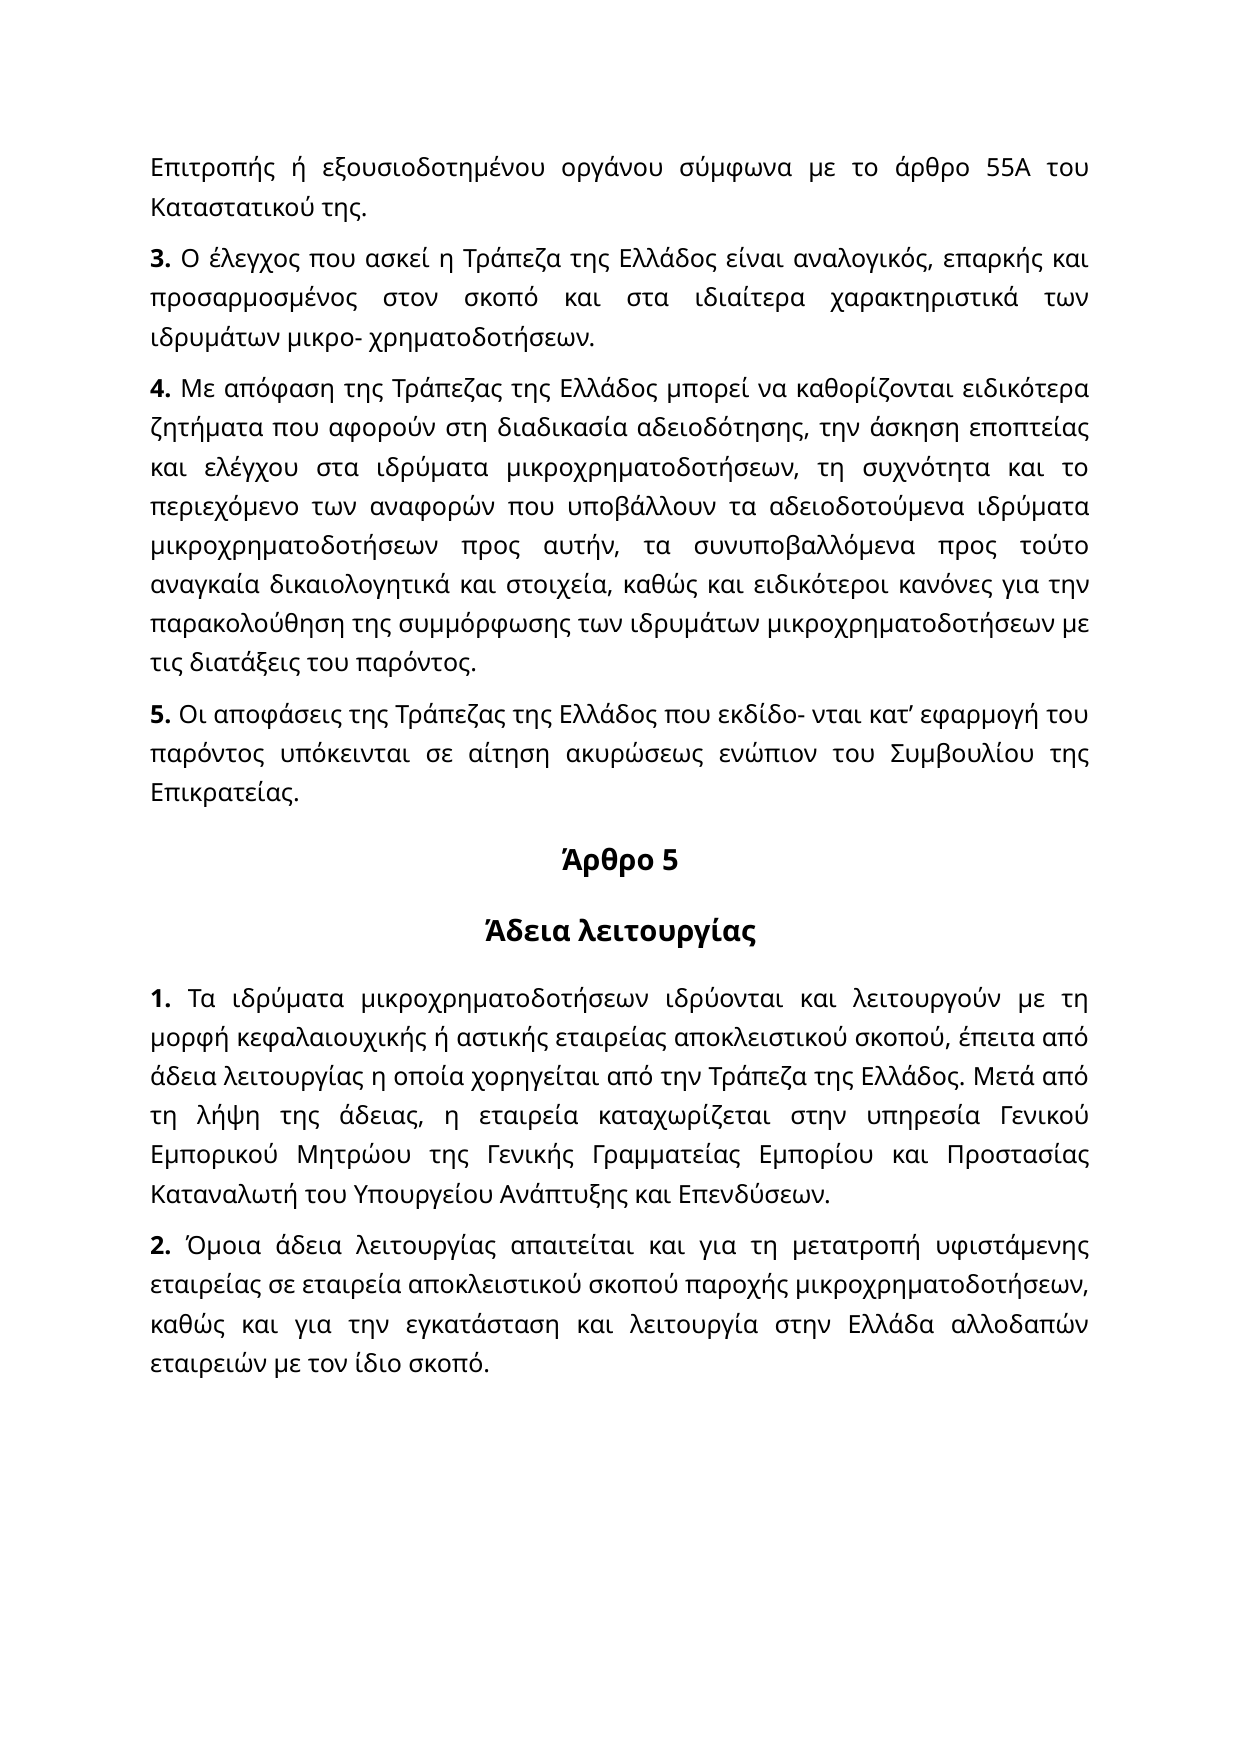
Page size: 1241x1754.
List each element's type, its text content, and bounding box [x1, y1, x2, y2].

text 5. Οι αποφάσεις της Τράπεζας της Ελλάδος που εκδίδο- νται κατ’ εφαρμογή του παρόντος υπόκεινται σε αίτηση ακυρώσεως ενώπιον του Συμβουλίου της Επικρατείας. [150, 697, 1090, 809]
text 1. Τα ιδρύματα μικροχρηματοδοτήσεων ιδρύονται και λειτουργούν με τη μορφή κεφαλαιουχικής ή αστικής εταιρείας αποκλειστικού σκοπού, έπειτα από άδεια λειτουργίας η οποία χορηγείται από την Τράπεζα της Ελλάδος. Μετά από τη λήψη της άδειας, η εταιρεία καταχωρίζεται στην υπηρεσία Γενικού Εμπορικού Μητρώου της Γενικής Γραμματείας Εμπορίου και Προστασίας Καταναλωτή του Υπουργείου Ανάπτυξης και Επενδύσεων. [150, 980, 1090, 1210]
subtitle Άρθρο 5 [150, 839, 1090, 879]
text 3. Ο έλεγχος που ασκεί η Τράπεζα της Ελλάδος είναι αναλογικός, επαρκής και προσαρμοσμένος στον σκοπό και στα ιδιαίτερα χαρακτηριστικά των ιδρυμάτων μικρο- χρηματοδοτήσεων. [150, 241, 1090, 353]
subtitle Άδεια λειτουργίας [150, 910, 1090, 949]
text 2. Όμοια άδεια λειτουργίας απαιτείται και για τη μετατροπή υφιστάμενης εταιρείας σε εταιρεία αποκλειστικού σκοπού παροχής μικροχρηματοδοτήσεων, καθώς και για την εγκατάσταση και λειτουργία στην Ελλάδα αλλοδαπών εταιρειών με τον ίδιο σκοπό. [150, 1228, 1090, 1379]
text Επιτροπής ή εξουσιοδοτημένου οργάνου σύμφωνα με το άρθρο 55Α του Καταστατικού της. [150, 150, 1090, 223]
text 4. Με απόφαση της Τράπεζας της Ελλάδος μπορεί να καθορίζονται ειδικότερα ζητήματα που αφορούν στη διαδικασία αδειοδότησης, την άσκηση εποπτείας και ελέγχου στα ιδρύματα μικροχρηματοδοτήσεων, τη συχνότητα και το περιεχόμενο των αναφορών που υποβάλλουν τα αδειοδοτούμενα ιδρύματα μικροχρηματοδοτήσεων προς αυτήν, τα συνυποβαλλόμενα προς τούτο αναγκαία δικαιολογητικά και στοιχεία, καθώς και ειδικότεροι κανόνες για την παρακολούθηση της συμμόρφωσης των ιδρυμάτων μικροχρηματοδοτήσεων με τις διατάξεις του παρόντος. [150, 371, 1090, 679]
